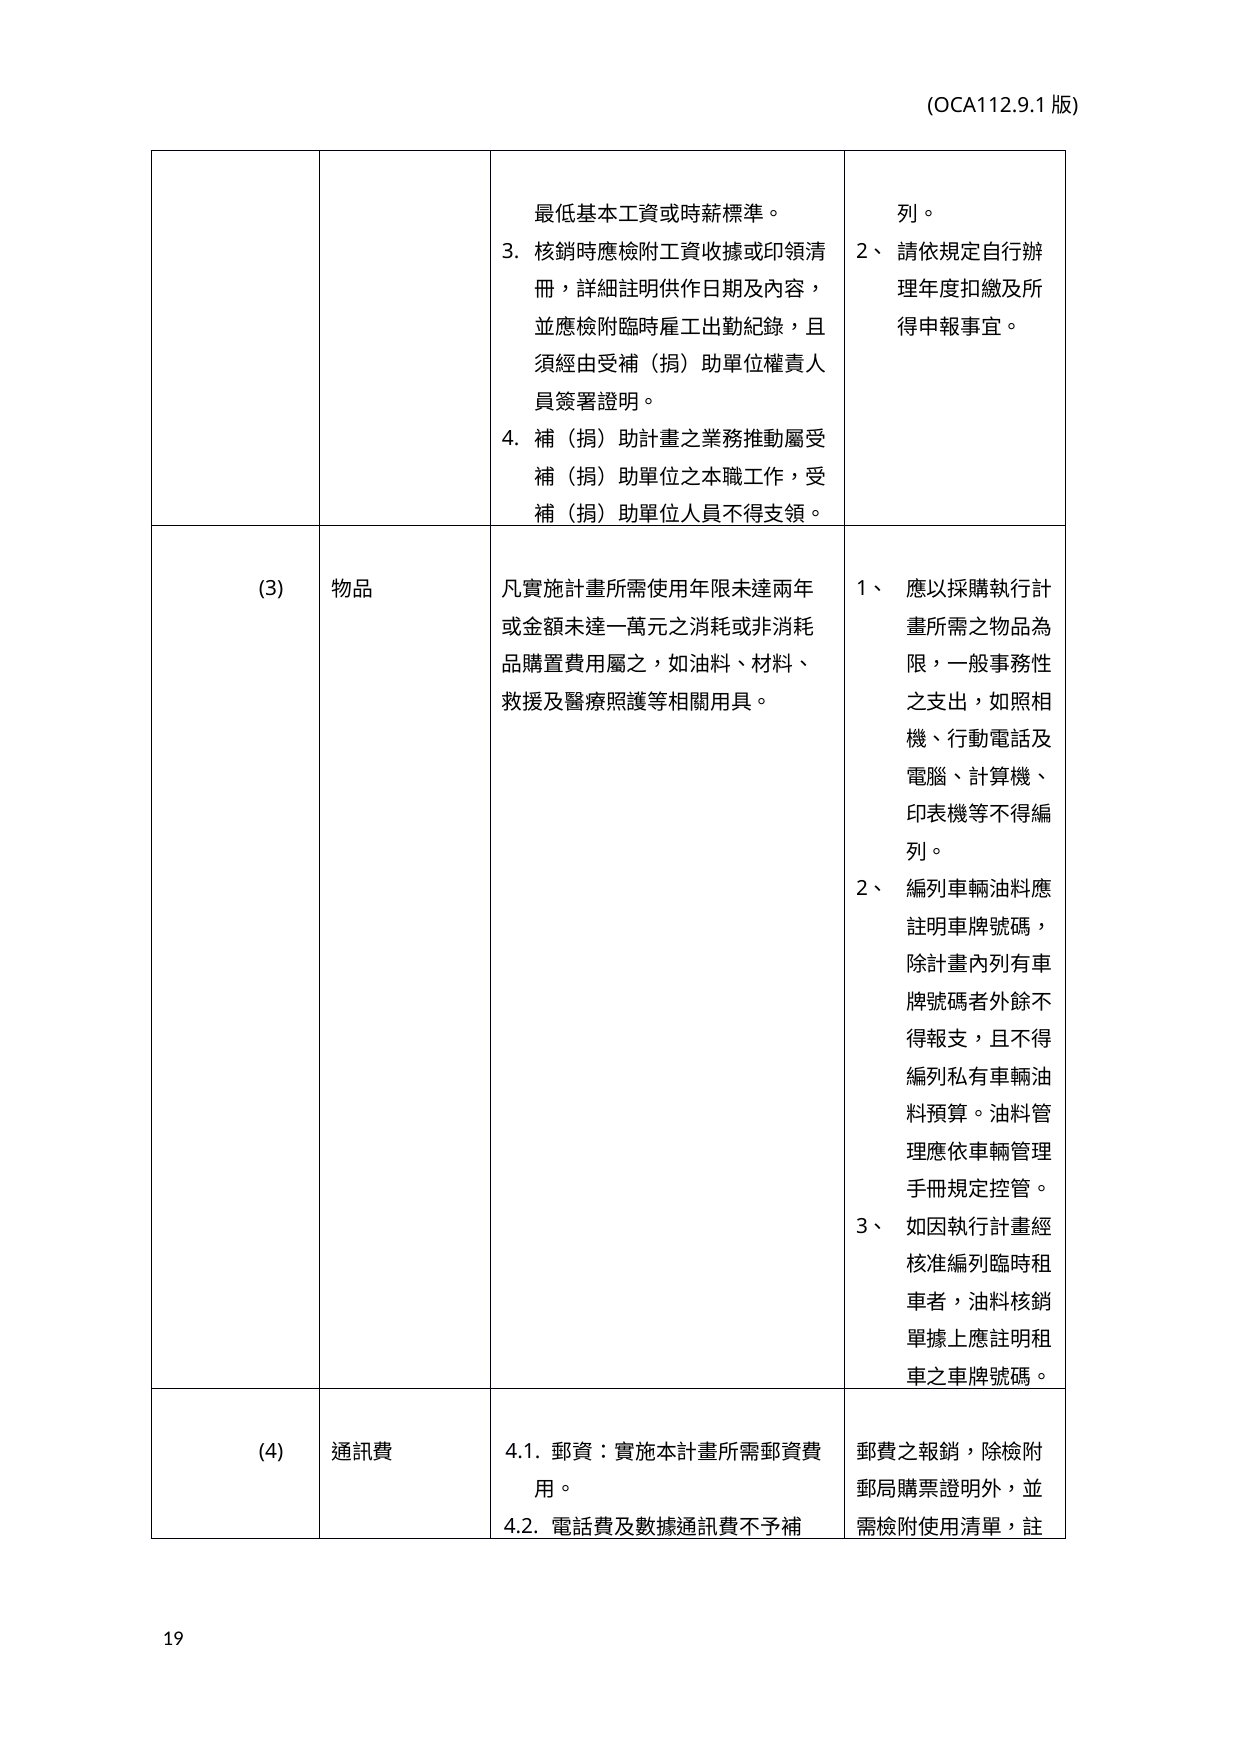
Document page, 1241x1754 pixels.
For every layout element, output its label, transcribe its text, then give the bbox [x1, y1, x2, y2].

table_cell [152, 151, 319, 525]
table_cell 應於計畫研提時提出說明並註明基本薪資計算基礎，依工作內容及性質核實編列。 請依規定自行辦理年度扣繳及所得申報事宜。 [845, 151, 1065, 525]
table_cell 凡實施計畫所需使用年限未達兩年或金額未達一萬元之消耗或非消耗品購置費用屬之，如油料、材料、救援及醫療照護等相關用具。 [491, 526, 844, 1387]
table_cell 物品 [320, 526, 490, 1387]
table_cell 最低基本工資或時薪標準。 核銷時應檢附工資收據或印領清冊，詳細註明供作日期及內容，並應檢附臨時雇工出勤紀錄，且須經由受補（捐）助單位權責人員簽署證明。 補（捐）助計畫之業務推動屬受補（捐）助單位之本職工作，受補（捐）助單位人員不得支領。 [491, 151, 844, 525]
table_cell 應以採購執行計畫所需之物品為限，一般事務性之支出，如照相機、行動電話及電腦、計算機、印表機等不得編列。 編列車輛油料應註明車牌號碼，除計畫內列有車牌號碼者外餘不得報支，且不得編列私有車輛油料預算。油料管理應依車輛管理手冊規定控管。 如因執行計畫經核准編列臨時租車者，油料核銷單據上應註明租車之車牌號碼。 [845, 526, 1065, 1387]
table_cell 通訊費 [320, 1389, 490, 1537]
table_cell [152, 1389, 319, 1537]
table_cell [320, 151, 490, 525]
table_cell [152, 526, 319, 1387]
table_cell 郵資：實施本計畫所需郵資費用。 電話費及數據通訊費不予補助。 [491, 1389, 844, 1537]
table_cell 郵費之報銷，除檢附郵局購票證明外，並需檢附使用清單，註 [845, 1389, 1065, 1537]
